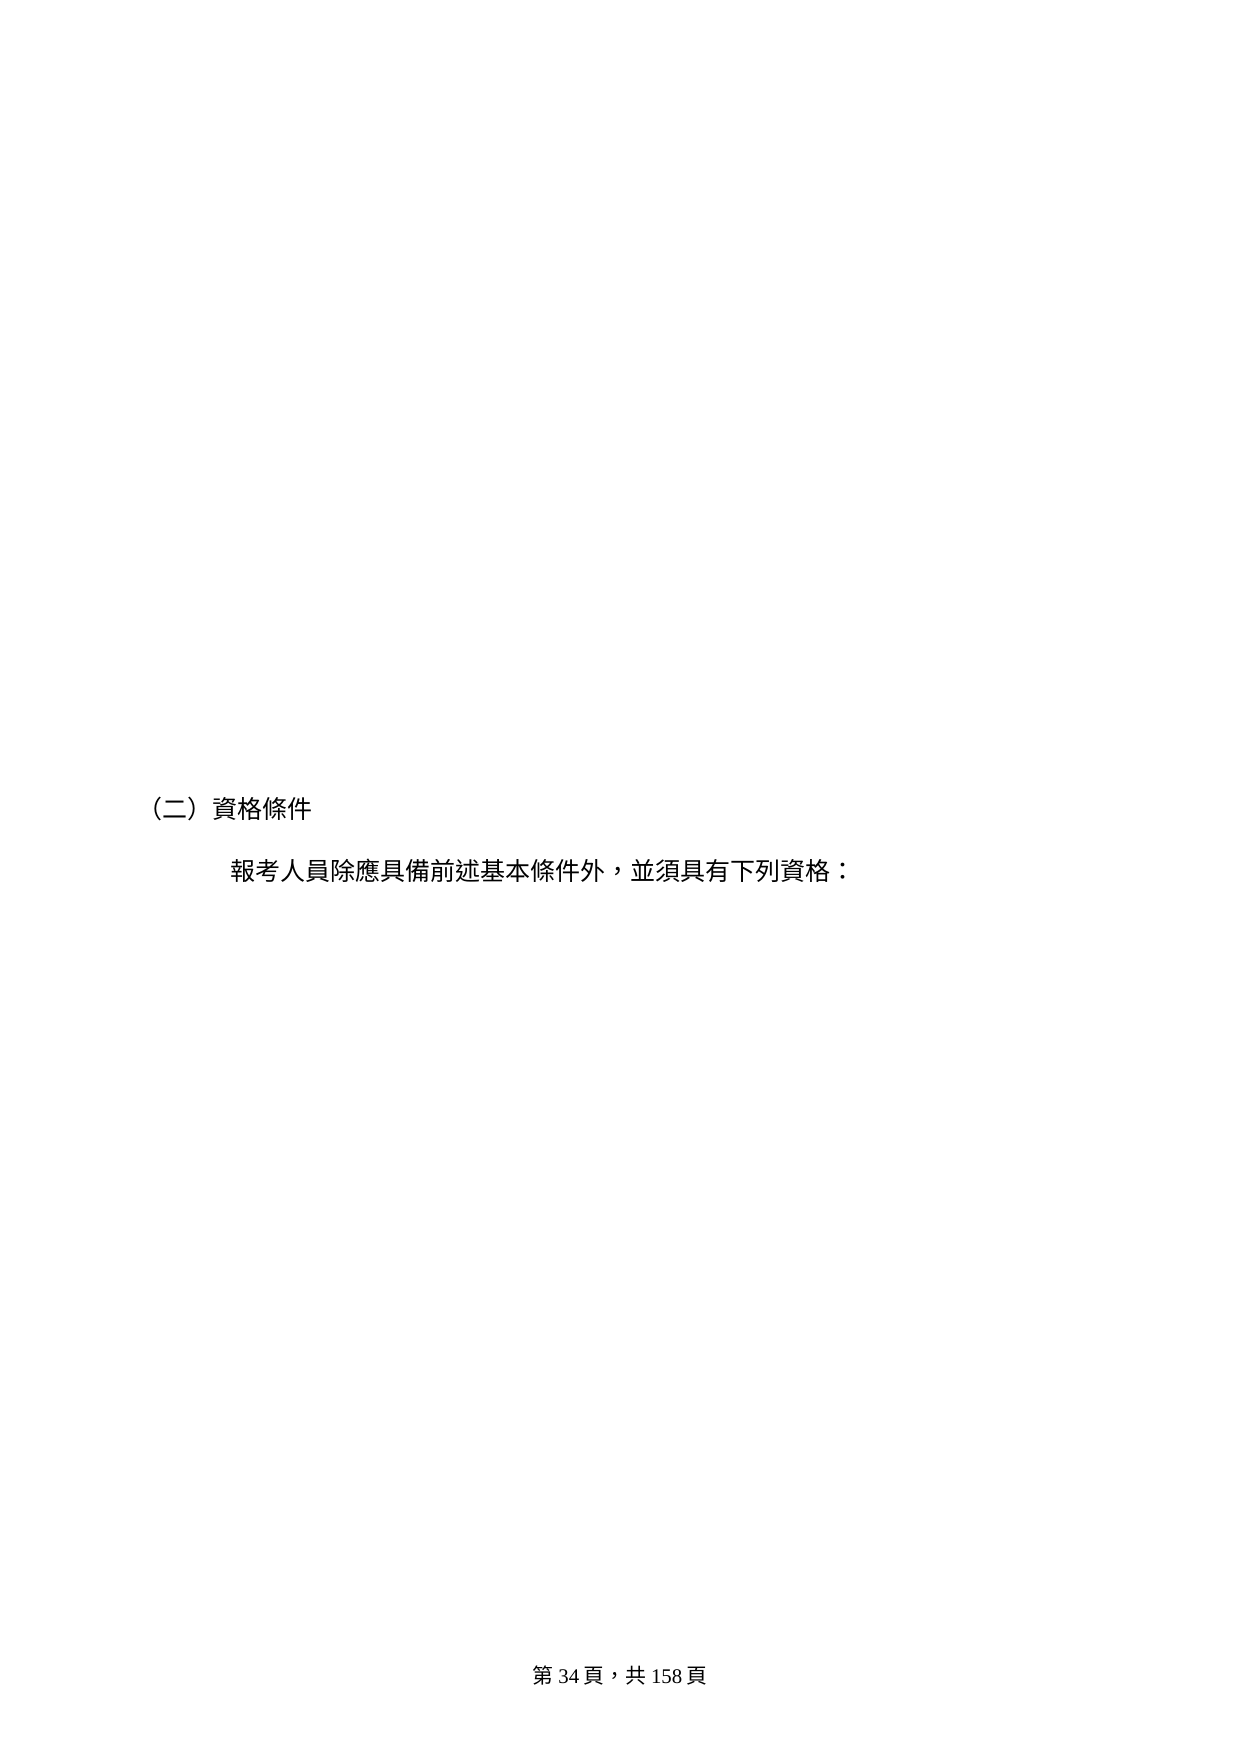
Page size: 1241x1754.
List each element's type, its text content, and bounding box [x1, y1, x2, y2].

text 報考人員除應具備前述基本條件外，並須具有下列資格： [168, 828, 1122, 891]
text （二）資格條件 [118, 766, 1122, 828]
